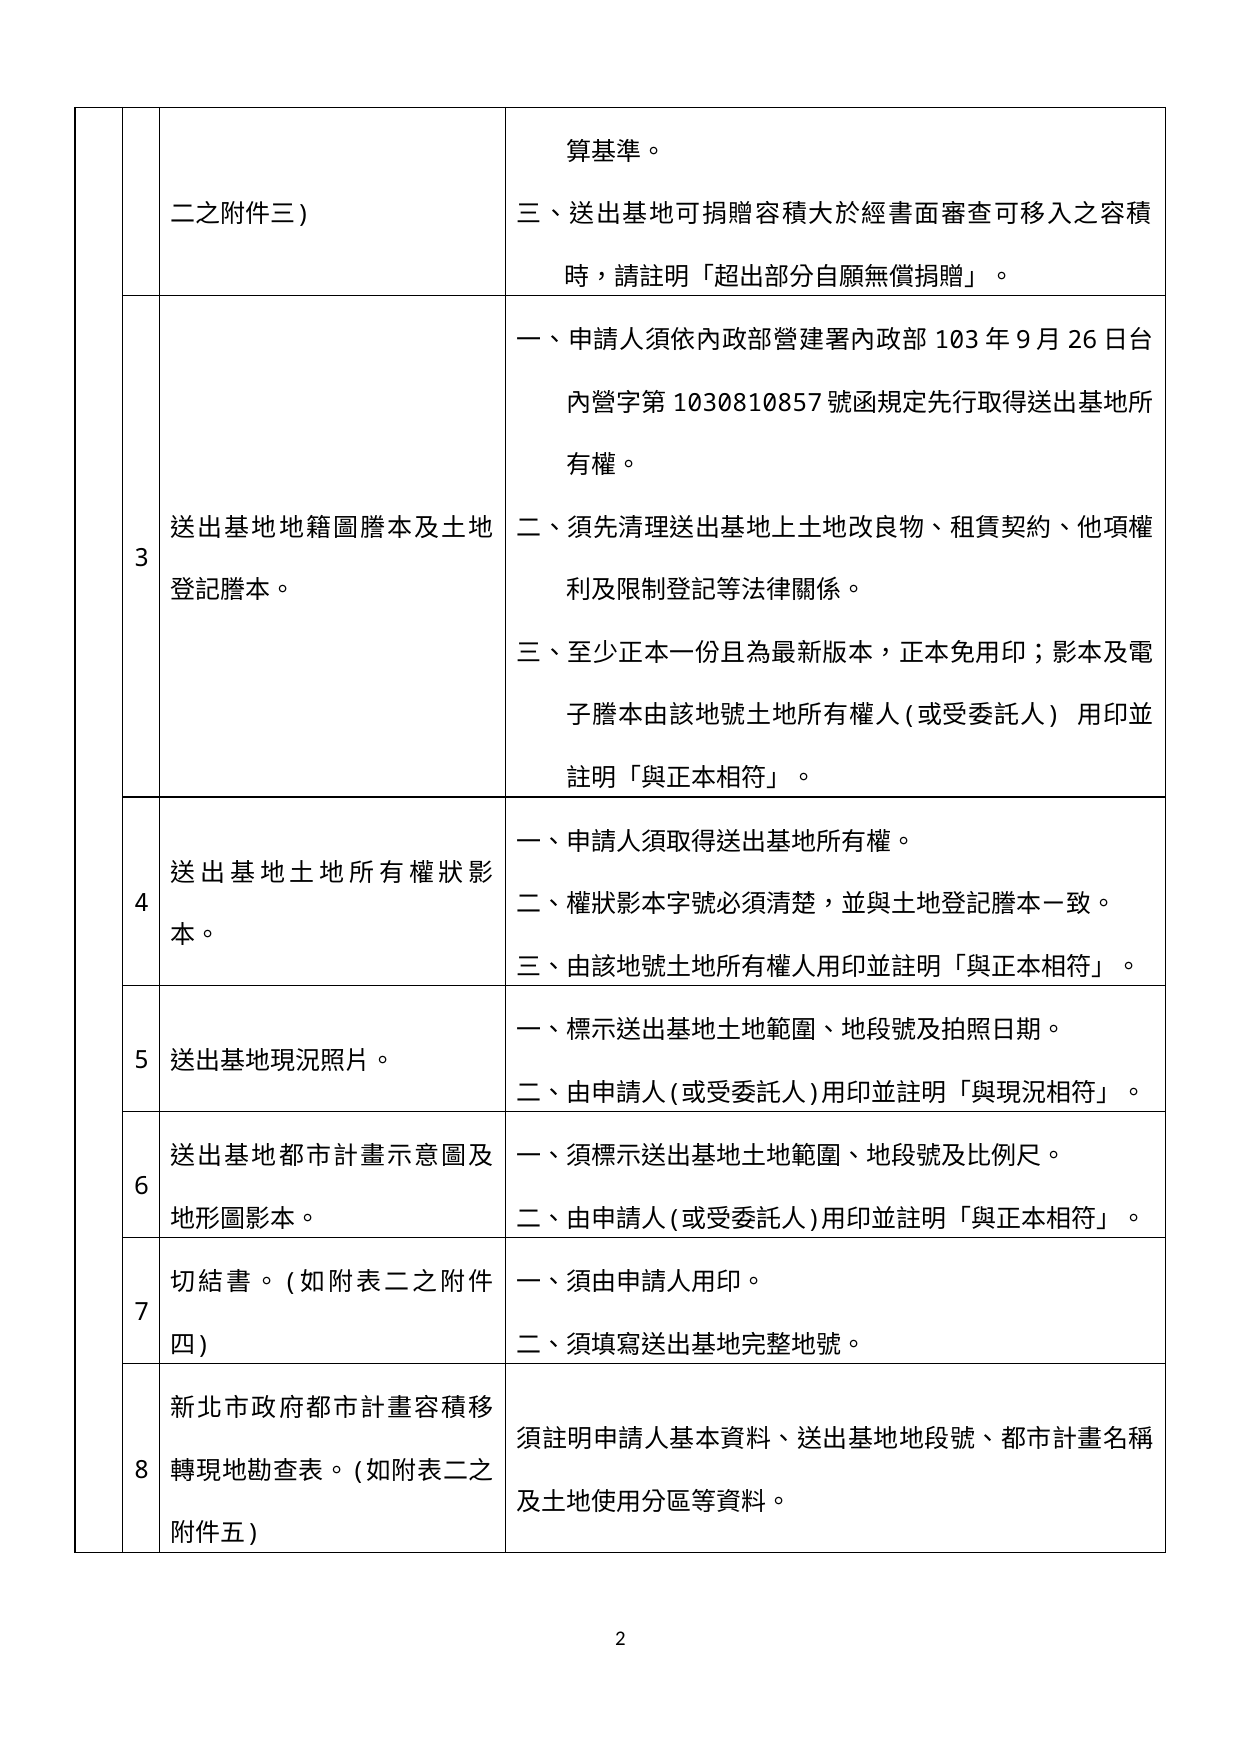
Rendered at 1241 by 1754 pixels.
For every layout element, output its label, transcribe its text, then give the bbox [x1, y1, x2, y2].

table_cell 一、標示送出基地土地範圍、地段號及拍照日期。 二、由申請人(或受委託人)用印並註明「與現況相符」。 [506, 986, 1165, 1111]
table_cell 切結書。(如附表二之附件四) [160, 1238, 505, 1363]
table_cell 二之附件三) [160, 108, 505, 295]
table_cell 一、須由申請人用印。 二、須填寫送出基地完整地號。 [506, 1238, 1165, 1363]
table_cell [123, 108, 159, 295]
table_cell 一、申請人須取得送出基地所有權。 二、權狀影本字號必須清楚，並與土地登記謄本ㄧ致。 三、由該地號土地所有權人用印並註明「與正本相符」。 [506, 798, 1165, 985]
table_cell 送出基地現況照片。 [160, 986, 505, 1111]
table_cell 3 [123, 296, 159, 796]
table_cell 5 [123, 986, 159, 1111]
table_cell 送出基地土地所有權狀影本。 [160, 798, 505, 985]
table_cell [76, 108, 122, 1552]
table_cell 一、須標示送出基地土地範圍、地段號及比例尺。 二、由申請人(或受委託人)用印並註明「與正本相符」。 [506, 1112, 1165, 1237]
table_cell 送出基地都市計畫示意圖及地形圖影本。 [160, 1112, 505, 1237]
table_cell 6 [123, 1112, 159, 1237]
table_cell 送出基地地籍圖謄本及土地登記謄本。 [160, 296, 505, 796]
table_cell 8 [123, 1364, 159, 1552]
table_cell 新北市政府都市計畫容積移轉現地勘查表。(如附表二之附件五) [160, 1364, 505, 1552]
table_cell 算基準。 三、送出基地可捐贈容積大於經書面審查可移入之容積時，請註明「超出部分自願無償捐贈」。 [506, 108, 1165, 295]
table_cell 須註明申請人基本資料、送出基地地段號、都市計畫名稱及土地使用分區等資料。 [506, 1364, 1165, 1552]
table_cell 4 [123, 798, 159, 985]
table_cell 一、申請人須依內政部營建署內政部103年9月26日台內營字第1030810857號函規定先行取得送出基地所有權。 二、須先清理送出基地上土地改良物、租賃契約、他項權利及限制登記等法律關係。 三、至少正本一份且為最新版本，正本免用印；影本及電子謄本由該地號土地所有權人(或受委託人) 用印並註明「與正本相符」。 [506, 296, 1165, 796]
table_cell 7 [123, 1238, 159, 1363]
